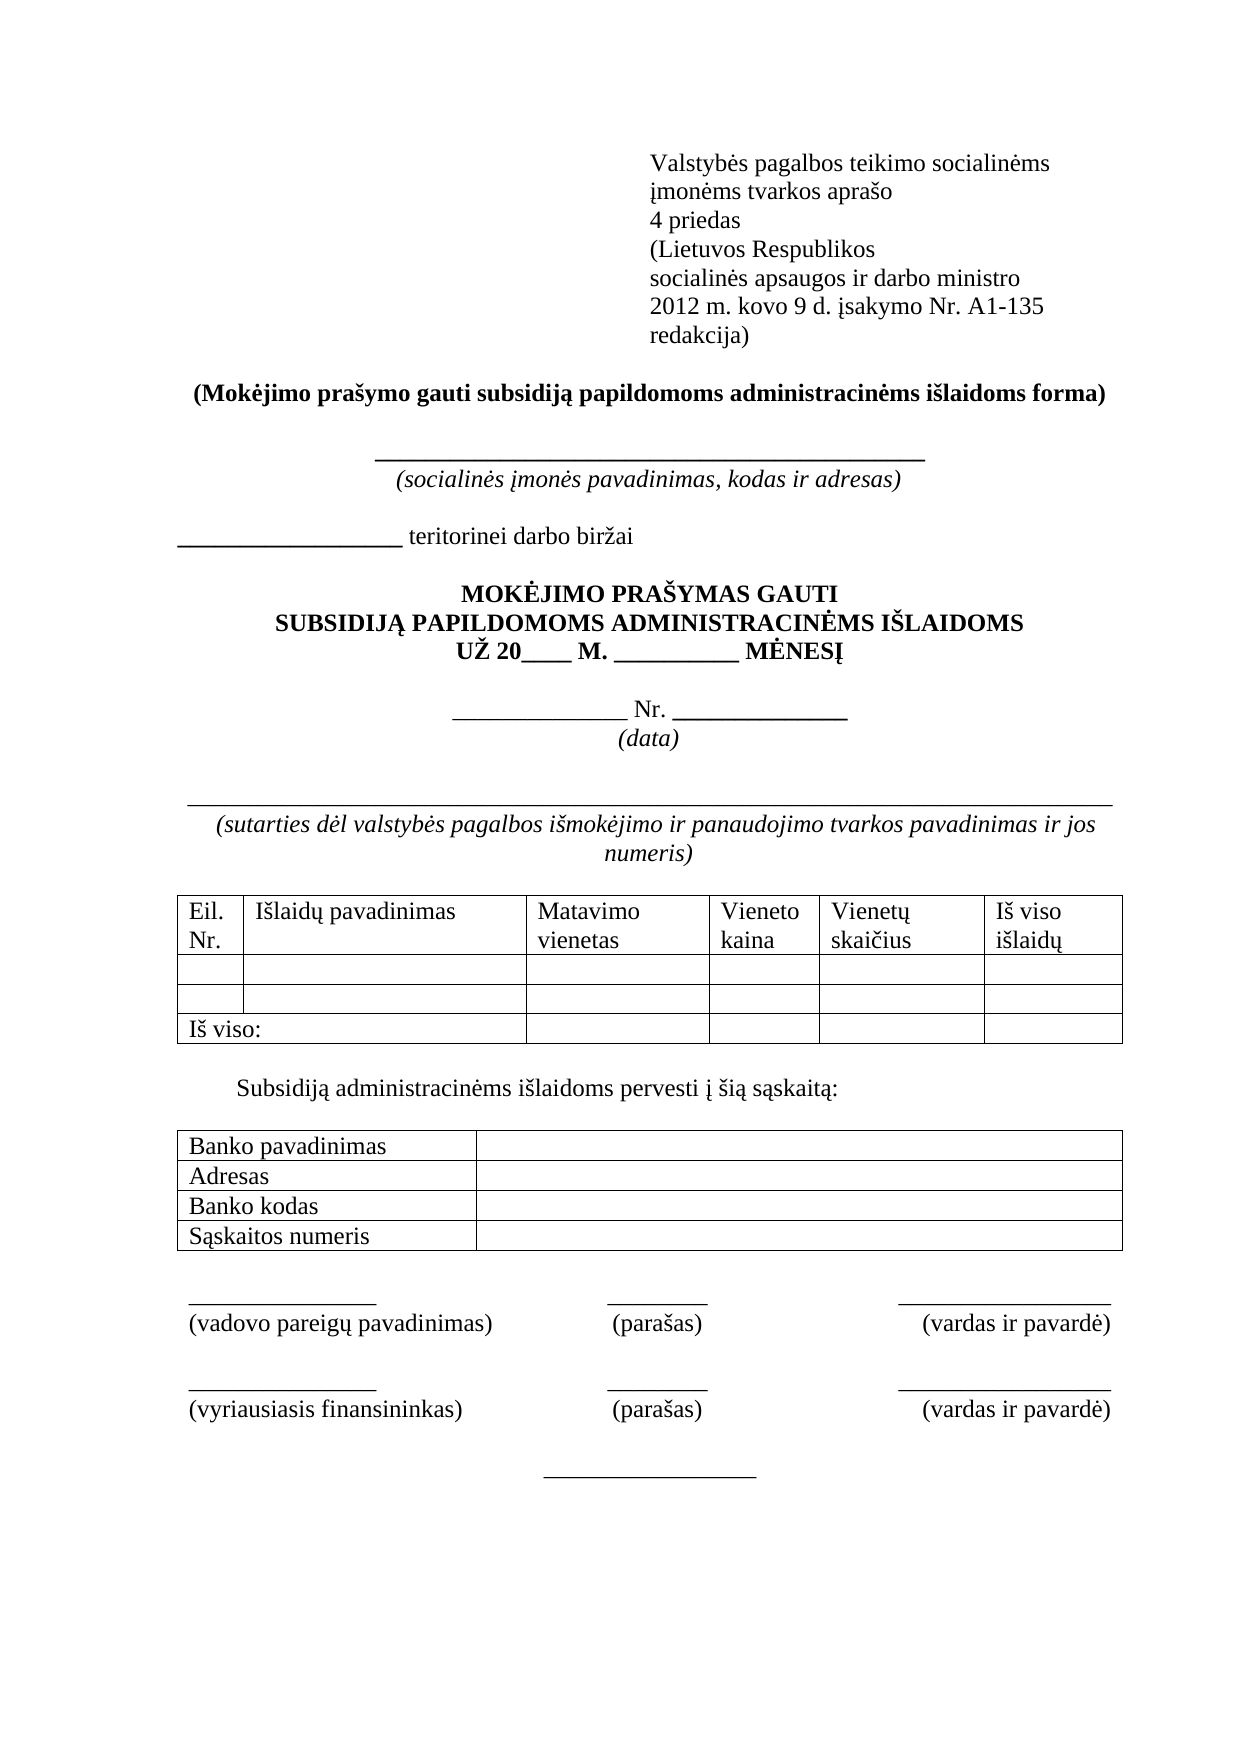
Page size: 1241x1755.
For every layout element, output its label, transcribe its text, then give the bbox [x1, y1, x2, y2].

text __________________________________________________________________________ [177, 780, 1122, 809]
table_cell [477, 1161, 1122, 1190]
text Subsidiją administracinėms išlaidoms pervesti į šią sąskaitą: [177, 1073, 1122, 1102]
table_header _________________ (vardas ir pavardė) [739, 1279, 1122, 1337]
table_cell Sąskaitos numeris [178, 1221, 476, 1249]
text socialinės apsaugos ir darbo ministro [649, 263, 1122, 291]
table_cell Banko kodas [178, 1191, 476, 1220]
text mokėjimo prašymas gauti [177, 579, 1122, 608]
text (socialinės įmonės pavadinimas, kodas ir adresas) [177, 464, 1122, 493]
table_cell [710, 955, 819, 983]
table_header Iš viso išlaidų [985, 896, 1122, 954]
text redakcija) [649, 320, 1122, 349]
table_cell [477, 1191, 1122, 1220]
table_header Vienetų skaičius [820, 896, 984, 954]
text (Mokėjimo prašymo gauti subsidiją papildomoms administracinėms išlaidoms forma) [177, 378, 1122, 406]
text __________________ teritorinei darbo biržai [177, 521, 1122, 550]
table_header Išlaidų pavadinimas [244, 896, 526, 954]
table_header _______________ (vyriausiasis finansininkas) [177, 1366, 576, 1423]
table_header _________________ (vardas ir pavardė) [739, 1366, 1122, 1423]
text UŽ 20____ M. __________ MĖNESĮ [177, 636, 1122, 665]
table_cell [820, 985, 984, 1013]
table_cell [178, 955, 243, 983]
text subsidijĄ papildomoms administracinėms išlaidoms [177, 608, 1122, 636]
table_cell [244, 955, 526, 983]
table_cell [527, 955, 709, 983]
text (Lietuvos Respublikos [649, 234, 1122, 263]
table_cell [527, 1014, 709, 1043]
table_header Banko pavadinimas [178, 1131, 476, 1160]
text 4 priedas [649, 205, 1122, 234]
table_cell [710, 1014, 819, 1043]
table_header _______________ (vadovo pareigų pavadinimas) [177, 1279, 576, 1337]
table_header ________ (parašas) [576, 1279, 738, 1337]
table_header ________ (parašas) [576, 1366, 738, 1423]
table_cell [178, 985, 243, 1013]
table_cell [710, 985, 819, 1013]
table_cell Adresas [178, 1161, 476, 1190]
table_cell [820, 1014, 984, 1043]
table_header [477, 1131, 1122, 1160]
table_cell [985, 955, 1122, 983]
table_cell [820, 955, 984, 983]
table_cell [477, 1221, 1122, 1249]
text įmonėms tvarkos aprašo [649, 176, 1122, 205]
table_cell [985, 1014, 1122, 1043]
text ____________________________________________ [177, 435, 1122, 464]
text Valstybės pagalbos teikimo socialinėms [649, 148, 1122, 176]
table_header Eil. Nr. [178, 896, 243, 954]
table_cell [244, 985, 526, 1013]
table_cell Iš viso: [178, 1014, 526, 1043]
table_header Vieneto kaina [710, 896, 819, 954]
table_cell [527, 985, 709, 1013]
table_header Matavimo vienetas [527, 896, 709, 954]
table_cell [985, 985, 1122, 1013]
text ______________ Nr. ______________ [177, 694, 1122, 723]
text _________________ [177, 1452, 1122, 1481]
text 2012 m. kovo 9 d. įsakymo Nr. A1-135 [649, 291, 1122, 320]
text (sutarties dėl valstybės pagalbos išmokėjimo ir panaudojimo tvarkos pavadinimas ir jos numeris) [177, 809, 1122, 866]
text (data) [177, 723, 1122, 751]
